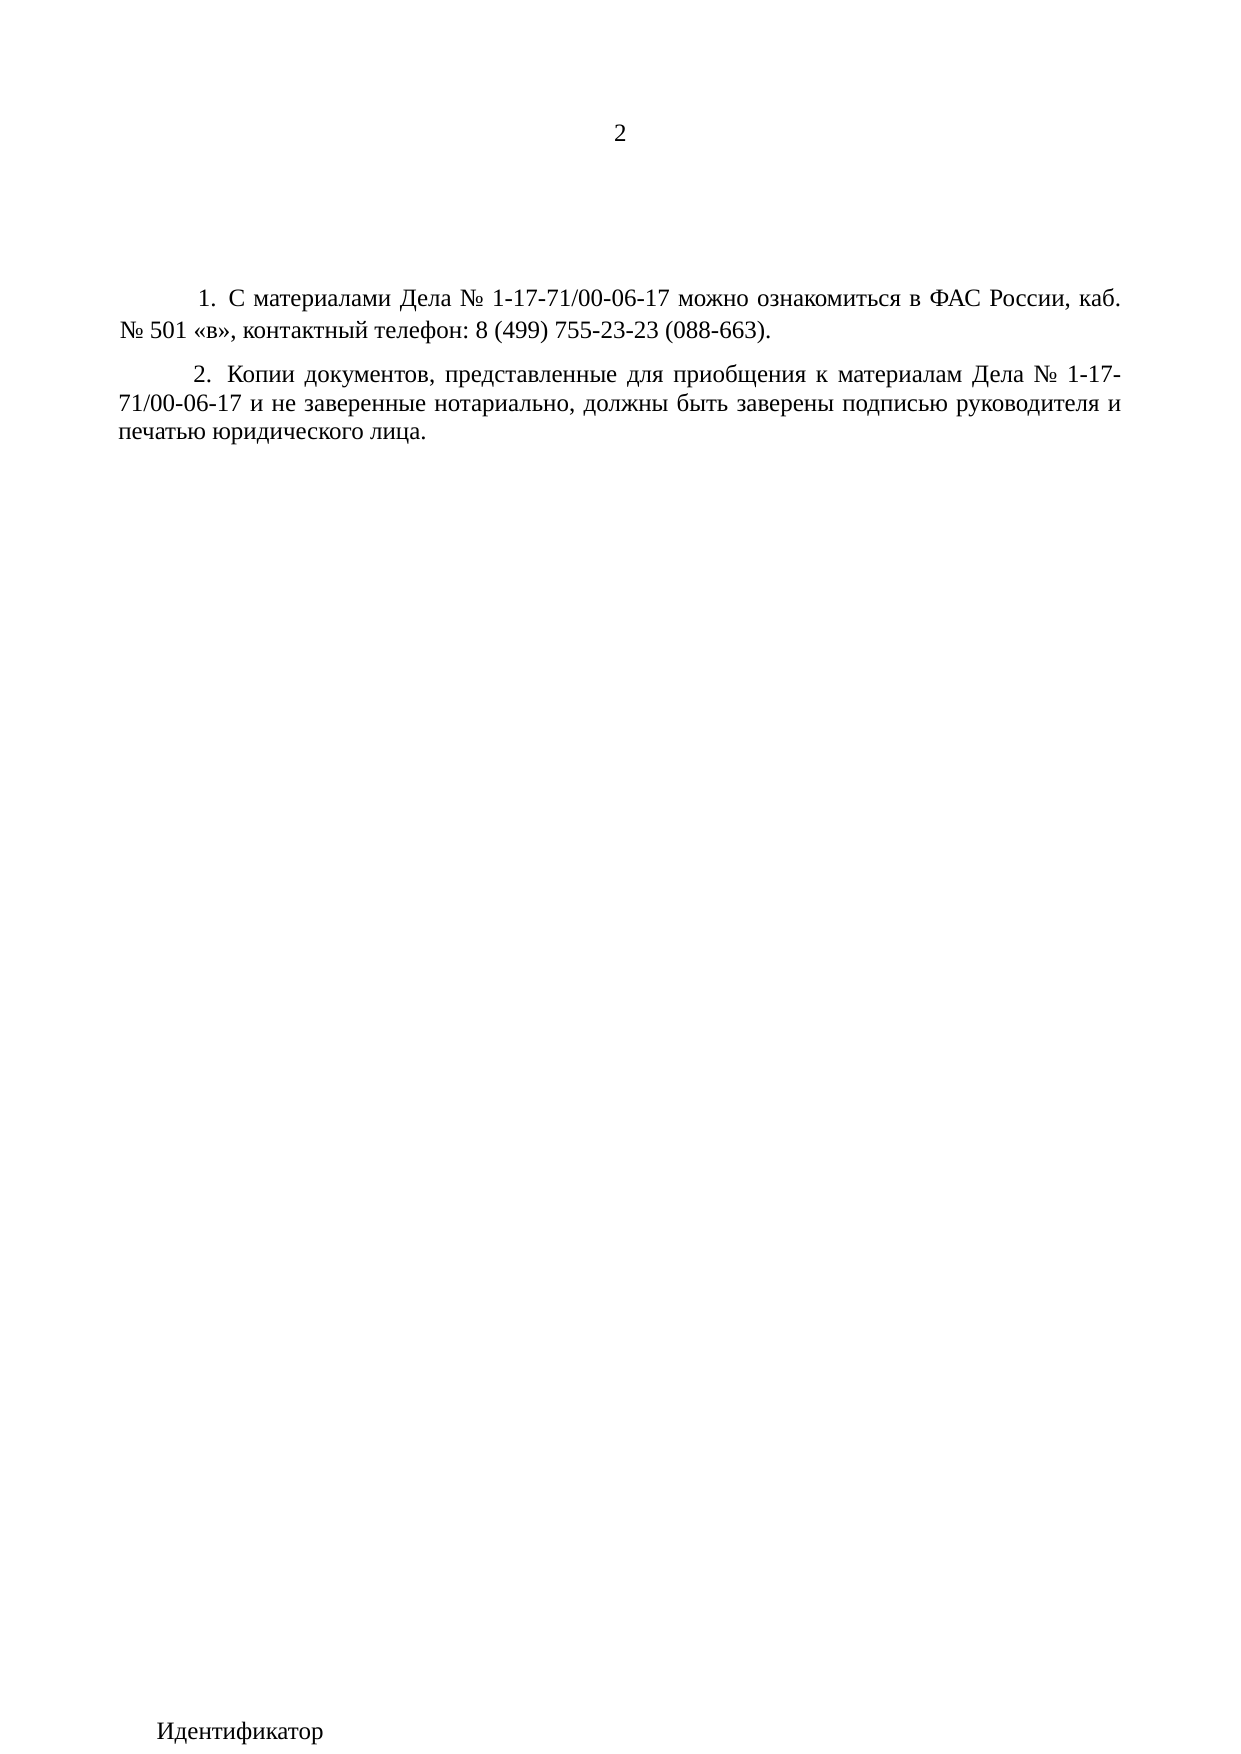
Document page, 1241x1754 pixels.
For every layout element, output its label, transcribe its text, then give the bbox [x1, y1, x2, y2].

list Копии документов, представленные для приобщения к материалам Дела № 1-17-71/00-06-17 и не заверенные нотариально, должны быть заверены подписью руководителя и печатью юридического лица. [118, 359, 1122, 445]
list С материалами Дела № 1-17-71/00-06-17 можно ознакомиться в ФАС России, каб. № 501 «в», контактный телефон: 8 (499) 755-23-23 (088-663). [119, 283, 1122, 343]
